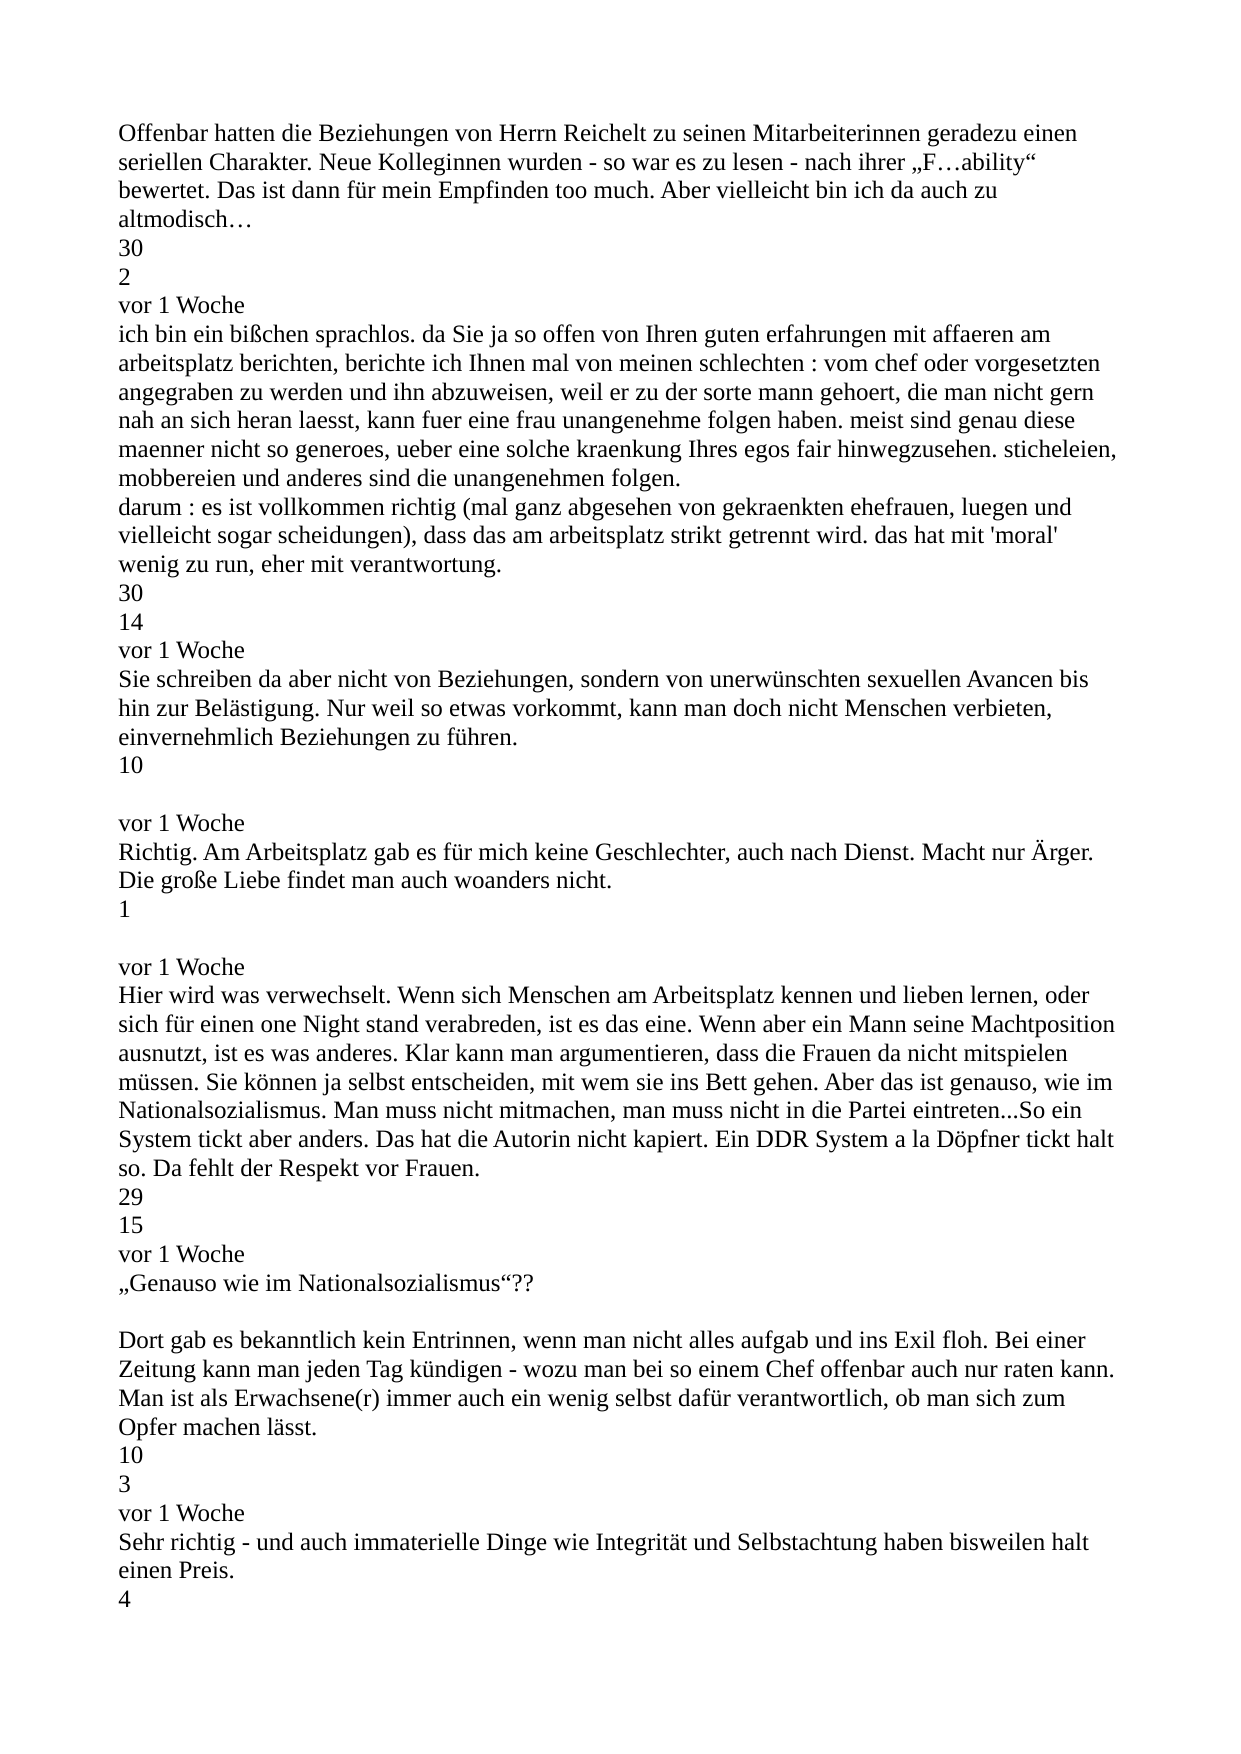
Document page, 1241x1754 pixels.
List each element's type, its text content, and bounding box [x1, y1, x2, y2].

text vor 1 Woche [118, 808, 1122, 837]
text 29 [118, 1182, 1122, 1211]
text 30 [118, 233, 1122, 262]
text vor 1 Woche [118, 952, 1122, 981]
text 15 [118, 1211, 1122, 1239]
text Sie schreiben da aber nicht von Beziehungen, sondern von unerwünschten sexuellen Avancen bis hin zur Belästigung. Nur weil so etwas vorkommt, kann man doch nicht Menschen verbieten, einvernehmlich Beziehungen zu führen. [118, 664, 1122, 751]
text 4 [118, 1584, 1122, 1613]
text Dort gab es bekanntlich kein Entrinnen, wenn man nicht alles aufgab und ins Exil floh. Bei einer Zeitung kann man jeden Tag kündigen - wozu man bei so einem Chef offenbar auch nur raten kann. Man ist als Erwachsene(r) immer auch ein wenig selbst dafür verantwortlich, ob man sich zum Opfer machen lässt. [118, 1326, 1122, 1441]
text Offenbar hatten die Beziehungen von Herrn Reichelt zu seinen Mitarbeiterinnen geradezu einen seriellen Charakter. Neue Kolleginnen wurden - so war es zu lesen - nach ihrer „F…ability“ bewertet. Das ist dann für mein Empfinden too much. Aber vielleicht bin ich da auch zu altmodisch… [118, 118, 1122, 233]
text Hier wird was verwechselt. Wenn sich Menschen am Arbeitsplatz kennen und lieben lernen, oder sich für einen one Night stand verabreden, ist es das eine. Wenn aber ein Mann seine Machtposition ausnutzt, ist es was anderes. Klar kann man argumentieren, dass die Frauen da nicht mitspielen müssen. Sie können ja selbst entscheiden, mit wem sie ins Bett gehen. Aber das ist genauso, wie im Nationalsozialismus. Man muss nicht mitmachen, man muss nicht in die Partei eintreten...So ein System tickt aber anders. Das hat die Autorin nicht kapiert. Ein DDR System a la Döpfner tickt halt so. Da fehlt der Respekt vor Frauen. [118, 981, 1122, 1182]
text Sehr richtig - und auch immaterielle Dinge wie Integrität und Selbstachtung haben bisweilen halt einen Preis. [118, 1527, 1122, 1584]
text 1 [118, 894, 1122, 923]
text „Genauso wie im Nationalsozialismus“?? [118, 1268, 1122, 1297]
text 2 [118, 262, 1122, 291]
text vor 1 Woche [118, 1239, 1122, 1268]
text 30 [118, 578, 1122, 607]
text Richtig. Am Arbeitsplatz gab es für mich keine Geschlechter, auch nach Dienst. Macht nur Ärger. Die große Liebe findet man auch woanders nicht. [118, 837, 1122, 894]
text 14 [118, 607, 1122, 636]
text vor 1 Woche [118, 291, 1122, 319]
text 10 [118, 1441, 1122, 1469]
text 3 [118, 1469, 1122, 1498]
text vor 1 Woche [118, 636, 1122, 664]
text vor 1 Woche [118, 1498, 1122, 1527]
text ich bin ein bißchen sprachlos. da Sie ja so offen von Ihren guten erfahrungen mit affaeren am arbeitsplatz berichten, berichte ich Ihnen mal von meinen schlechten : vom chef oder vorgesetzten angegraben zu werden und ihn abzuweisen, weil er zu der sorte mann gehoert, die man nicht gern nah an sich heran laesst, kann fuer eine frau unangenehme folgen haben. meist sind genau diese maenner nicht so generoes, ueber eine solche kraenkung Ihres egos fair hinwegzusehen. sticheleien, mobbereien und anderes sind die unangenehmen folgen. [118, 319, 1122, 492]
text 10 [118, 751, 1122, 779]
text darum : es ist vollkommen richtig (mal ganz abgesehen von gekraenkten ehefrauen, luegen und vielleicht sogar scheidungen), dass das am arbeitsplatz strikt getrennt wird. das hat mit 'moral' wenig zu run, eher mit verantwortung. [118, 492, 1122, 578]
